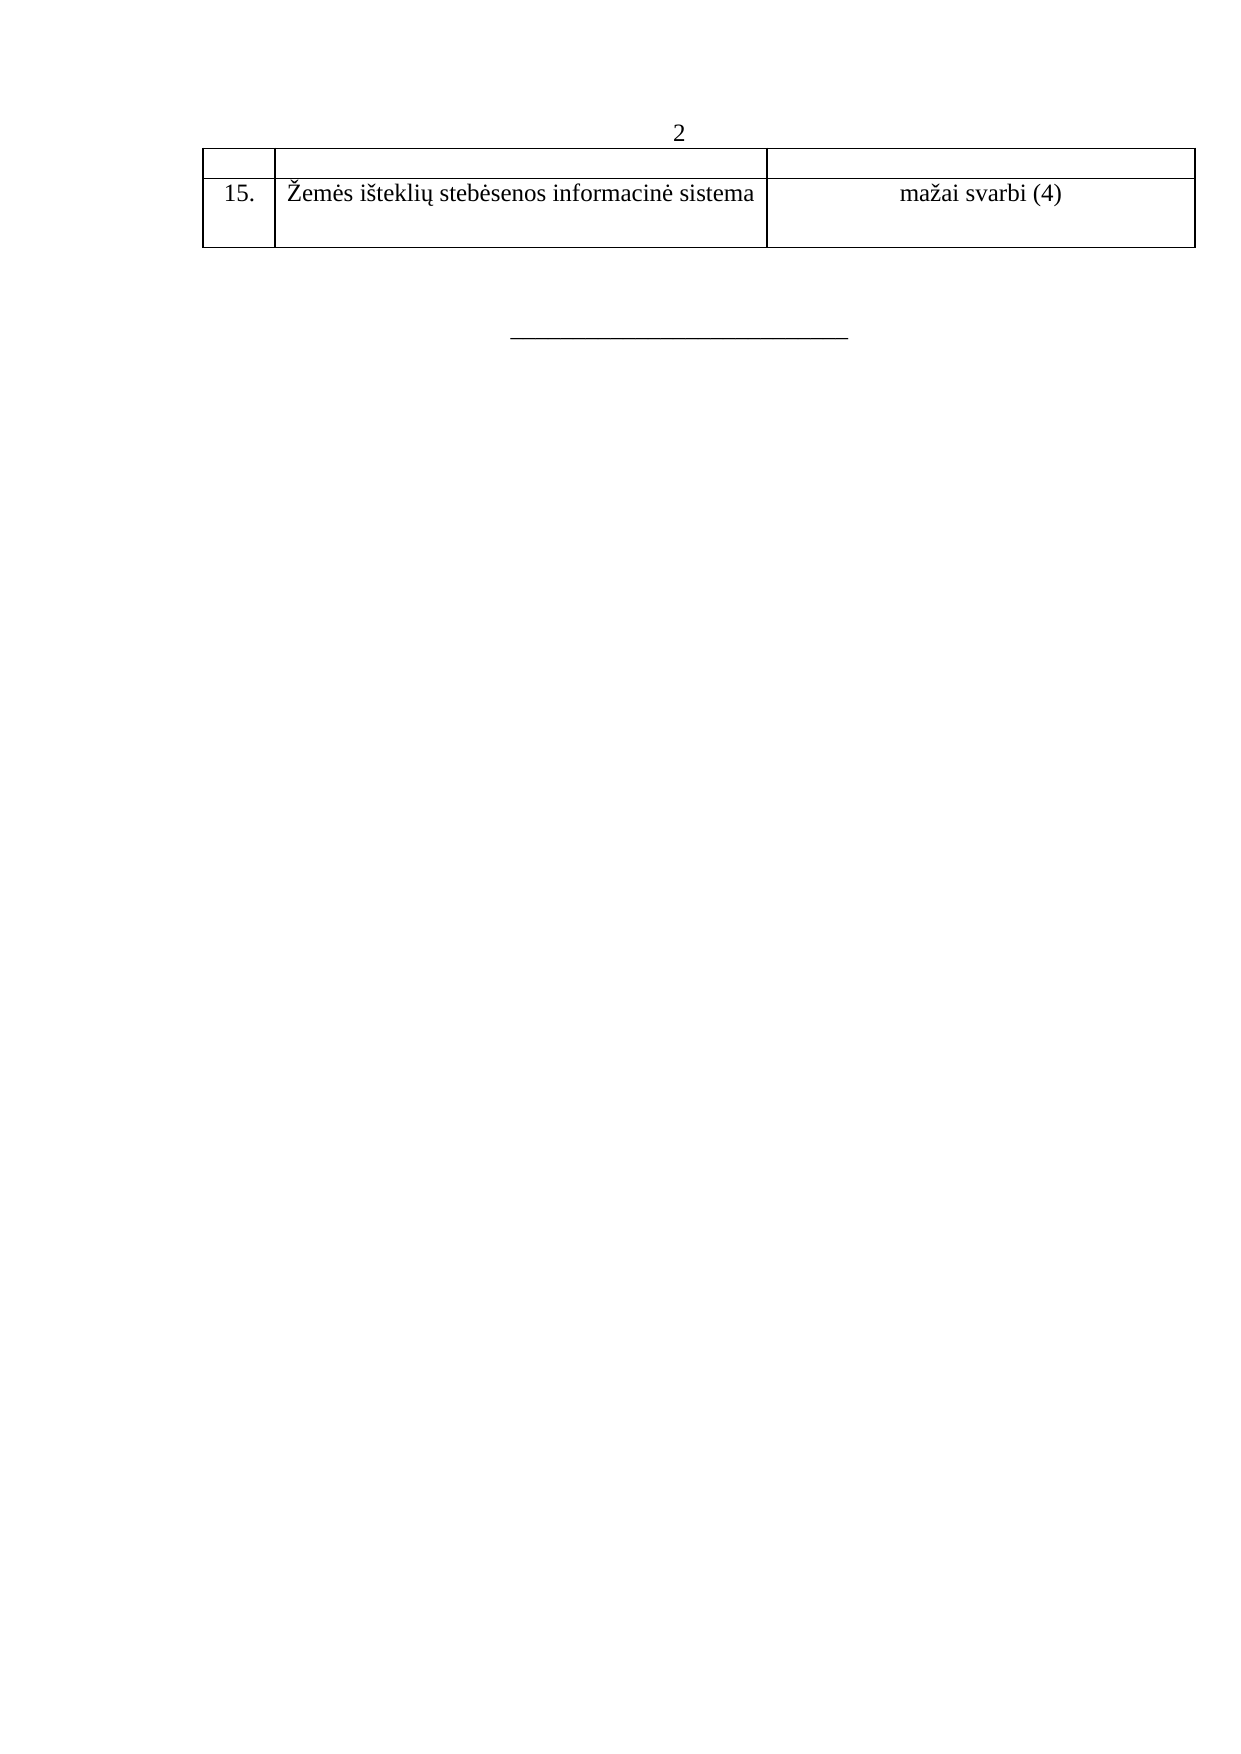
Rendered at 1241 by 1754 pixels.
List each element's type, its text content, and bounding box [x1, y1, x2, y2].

table_cell [768, 149, 1194, 177]
table_cell Žemės išteklių stebėsenos informacinė sistema [276, 179, 766, 247]
text ___________________________ [177, 313, 1181, 342]
table_cell [276, 149, 766, 177]
table_cell mažai svarbi (4) [768, 179, 1194, 247]
table_cell [204, 149, 274, 177]
table_cell 15. [204, 179, 274, 247]
